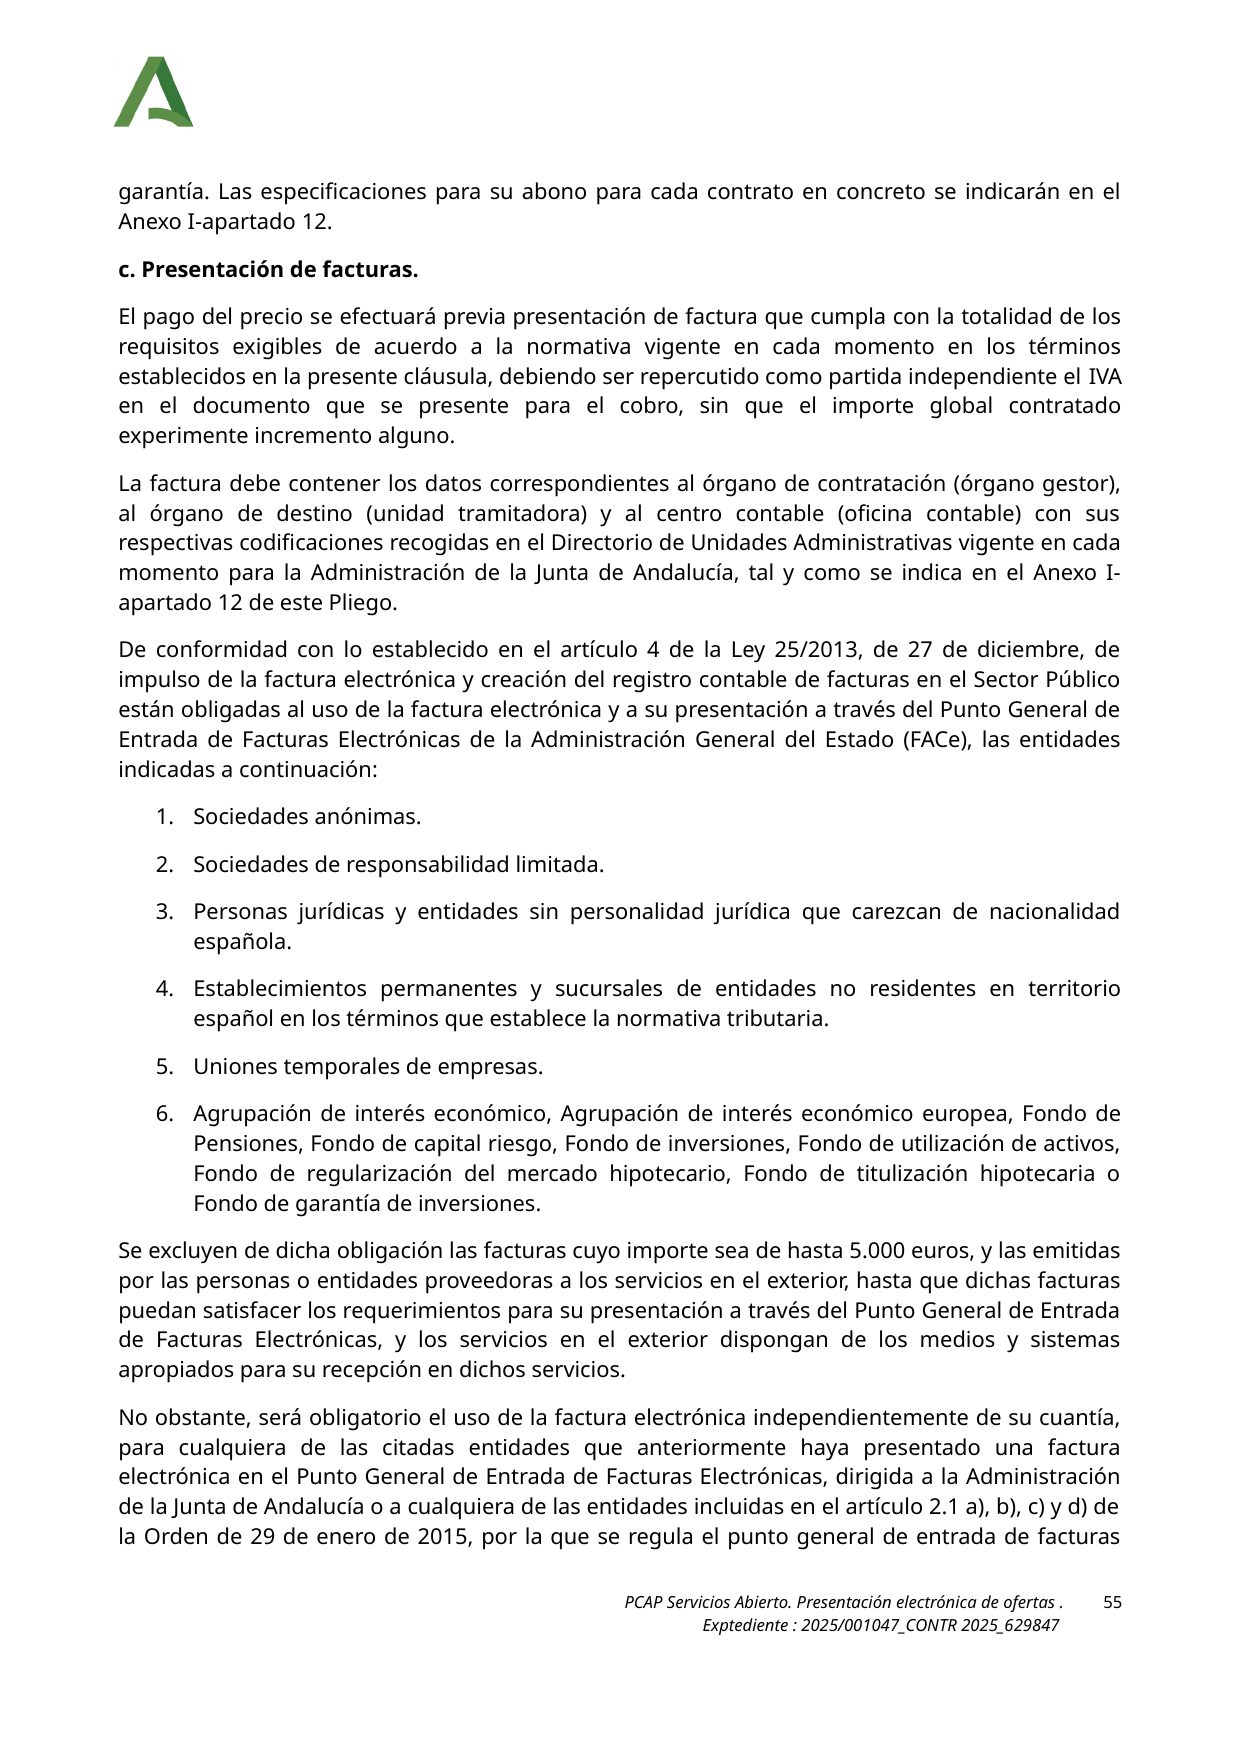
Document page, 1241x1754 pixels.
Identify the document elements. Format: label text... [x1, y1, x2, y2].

text No obstante, será obligatorio el uso de la factura electrónica independientemente de su cuantía, para cualquiera de las citadas entidades que anteriormente haya presentado una factura electrónica en el Punto General de Entrada de Facturas Electrónicas, dirigida a la Administración de la Junta de Andalucía o a cualquiera de las entidades incluidas en el artículo 2.1 a), b), c) y d) de la Orden de 29 de enero de 2015, por la que se regula el punto general de entrada de facturas [118, 1402, 1122, 1551]
text La factura debe contener los datos correspondientes al órgano de contratación (órgano gestor), al órgano de destino (unidad tramitadora) y al centro contable (oficina contable) con sus respectivas codificaciones recogidas en el Directorio de Unidades Administrativas vigente en cada momento para la Administración de la Junta de Andalucía, tal y como se indica en el Anexo I-apartado 12 de este Pliego. [118, 468, 1122, 617]
list Sociedades anónimas. [156, 801, 1122, 831]
text El pago del precio se efectuará previa presentación de factura que cumpla con la totalidad de los requisitos exigibles de acuerdo a la normativa vigente en cada momento en los términos establecidos en la presente cláusula, debiendo ser repercutido como partida independiente el IVA en el documento que se presente para el cobro, sin que el importe global contratado experimente incremento alguno. [118, 301, 1122, 450]
text garantía. Las especificaciones para su abono para cada contrato en concreto se indicarán en el Anexo I-apartado 12. [118, 176, 1122, 236]
list Sociedades de responsabilidad limitada. [156, 849, 1122, 878]
picture [109, 52, 198, 131]
list Establecimientos permanentes y sucursales de entidades no residentes en territorio español en los términos que establece la normativa tributaria. [156, 973, 1122, 1033]
list Uniones temporales de empresas. [156, 1051, 1122, 1081]
text c. Presentación de facturas. [118, 254, 1122, 283]
text Se excluyen de dicha obligación las facturas cuyo importe sea de hasta 5.000 euros, y las emitidas por las personas o entidades proveedoras a los servicios en el exterior, hasta que dichas facturas puedan satisfacer los requerimientos para su presentación a través del Punto General de Entrada de Facturas Electrónicas, y los servicios en el exterior dispongan de los medios y sistemas apropiados para su recepción en dichos servicios. [118, 1235, 1122, 1384]
list Personas jurídicas y entidades sin personalidad jurídica que carezcan de nacionalidad española. [156, 896, 1122, 956]
list Agrupación de interés económico, Agrupación de interés económico europea, Fondo de Pensiones, Fondo de capital riesgo, Fondo de inversiones, Fondo de utilización de activos, Fondo de regularización del mercado hipotecario, Fondo de titulización hipotecaria o Fondo de garantía de inversiones. [156, 1098, 1122, 1217]
text De conformidad con lo establecido en el artículo 4 de la Ley 25/2013, de 27 de diciembre, de impulso de la factura electrónica y creación del registro contable de facturas en el Sector Público están obligadas al uso de la factura electrónica y a su presentación a través del Punto General de Entrada de Facturas Electrónicas de la Administración General del Estado (FACe), las entidades indicadas a continuación: [118, 634, 1122, 783]
